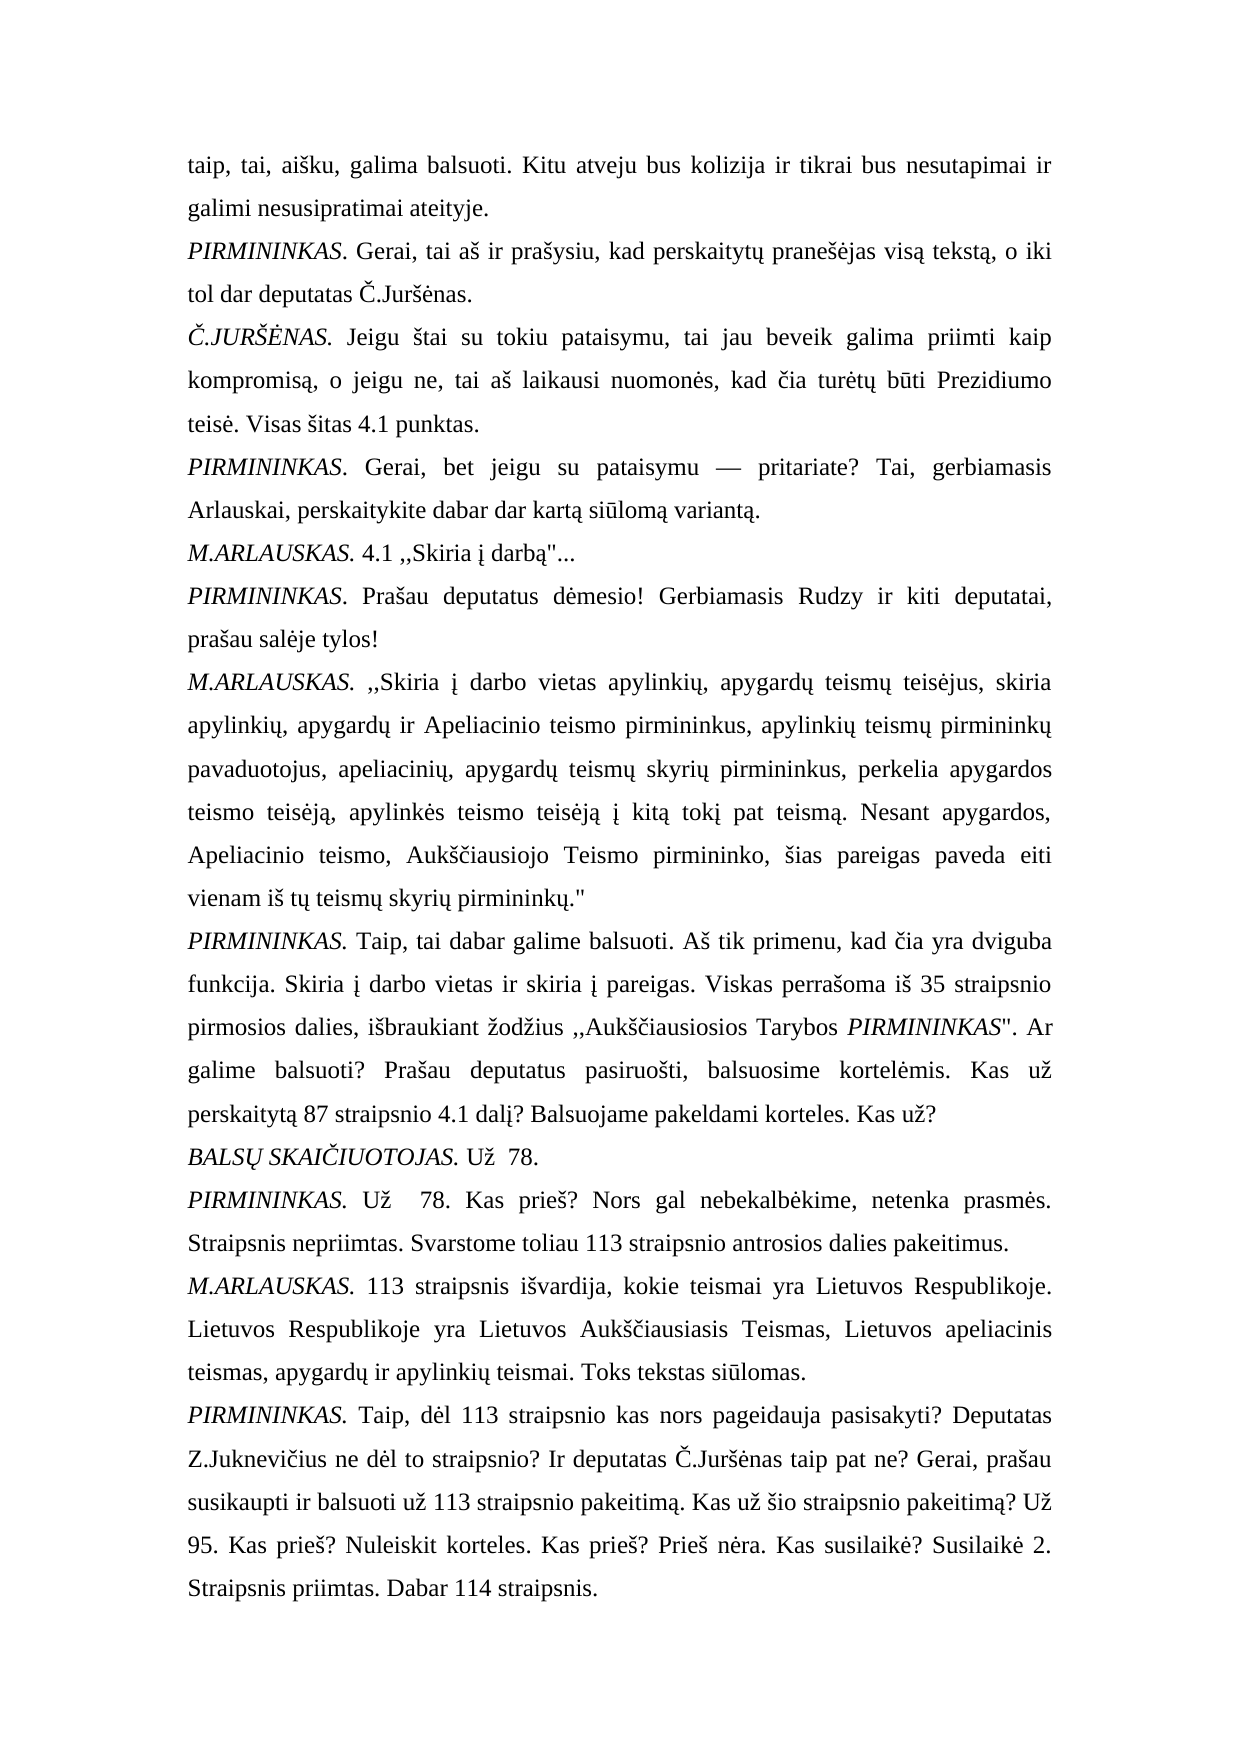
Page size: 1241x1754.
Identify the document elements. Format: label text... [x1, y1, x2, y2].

text PIRMININKAS. Prašau deputatus dėmesio! Gerbiamasis Rudzy ir kiti deputatai, prašau salėje tylos! [187, 581, 1053, 653]
text taip, tai, aišku, galima balsuoti. Kitu atveju bus kolizija ir tikrai bus nesutapimai ir galimi nesusipratimai ateityje. [187, 150, 1053, 222]
text M.ARLAUSKAS. ,,Skiria į darbo vietas apylinkių, apygardų teismų teisėjus, skiria apylinkių, apygardų ir Apeliacinio teismo pirmininkus, apylinkių teismų pirmininkų pavaduotojus, apeliacinių, apygardų teismų skyrių pirmininkus, perkelia apygardos teismo teisėją, apylinkės teismo teisėją į kitą tokį pat teismą. Nesant apygardos, Apeliacinio teismo, Aukščiausiojo Teismo pirmininko, šias pareigas paveda eiti vienam iš tų teismų skyrių pirmininkų." [187, 667, 1053, 912]
text M.ARLAUSKAS. 113 straipsnis išvardija, kokie teismai yra Lietuvos Respublikoje. Lietuvos Respublikoje yra Lietuvos Aukščiausiasis Teismas, Lietuvos apeliacinis teismas, apygardų ir apylinkių teismai. Toks tekstas siūlomas. [187, 1271, 1053, 1386]
text M.ARLAUSKAS. 4.1 ,,Skiria į darbą"... [187, 538, 1053, 567]
text PIRMININKAS. Gerai, tai aš ir prašysiu, kad perskaitytų pranešėjas visą tekstą, o iki tol dar deputatas Č.Juršėnas. [187, 236, 1053, 308]
text PIRMININKAS. Už 78. Kas prieš? Nors gal nebekalbėkime, netenka prasmės. Straipsnis nepriimtas. Svarstome toliau 113 straipsnio antrosios dalies pakeitimus. [187, 1185, 1053, 1257]
text PIRMININKAS. Taip, dėl 113 straipsnio kas nors pageidauja pasisakyti? Deputatas Z.Juknevičius ne dėl to straipsnio? Ir deputatas Č.Juršėnas taip pat ne? Gerai, prašau susikaupti ir balsuoti už 113 straipsnio pakeitimą. Kas už šio straipsnio pakeitimą? Už 95. Kas prieš? Nuleiskit korteles. Kas prieš? Prieš nėra. Kas susilaikė? Susilaikė 2. Straipsnis priimtas. Dabar 114 straipsnis. [187, 1401, 1053, 1602]
text PIRMININKAS. Gerai, bet jeigu su pataisymu — pritariate? Tai, gerbiamasis Arlauskai, perskaitykite dabar dar kartą siūlomą variantą. [187, 452, 1053, 524]
text PIRMININKAS. Taip, tai dabar galime balsuoti. Aš tik primenu, kad čia yra dviguba funkcija. Skiria į darbo vietas ir skiria į pareigas. Viskas perrašoma iš 35 straipsnio pirmosios dalies, išbraukiant žodžius ,,Aukščiausiosios Tarybos PIRMININKAS". Ar galime balsuoti? Prašau deputatus pasiruošti, balsuosime kortelėmis. Kas už perskaitytą 87 straipsnio 4.1 dalį? Balsuojame pakeldami korteles. Kas už? [187, 926, 1053, 1127]
text Č.JURŠĖNAS. Jeigu štai su tokiu pataisymu, tai jau beveik galima priimti kaip kompromisą, o jeigu ne, tai aš laikausi nuomonės, kad čia turėtų būti Prezidiumo teisė. Visas šitas 4.1 punktas. [187, 322, 1053, 437]
text BALSŲ SKAIČIUOTOJAS. Už 78. [187, 1142, 1053, 1171]
